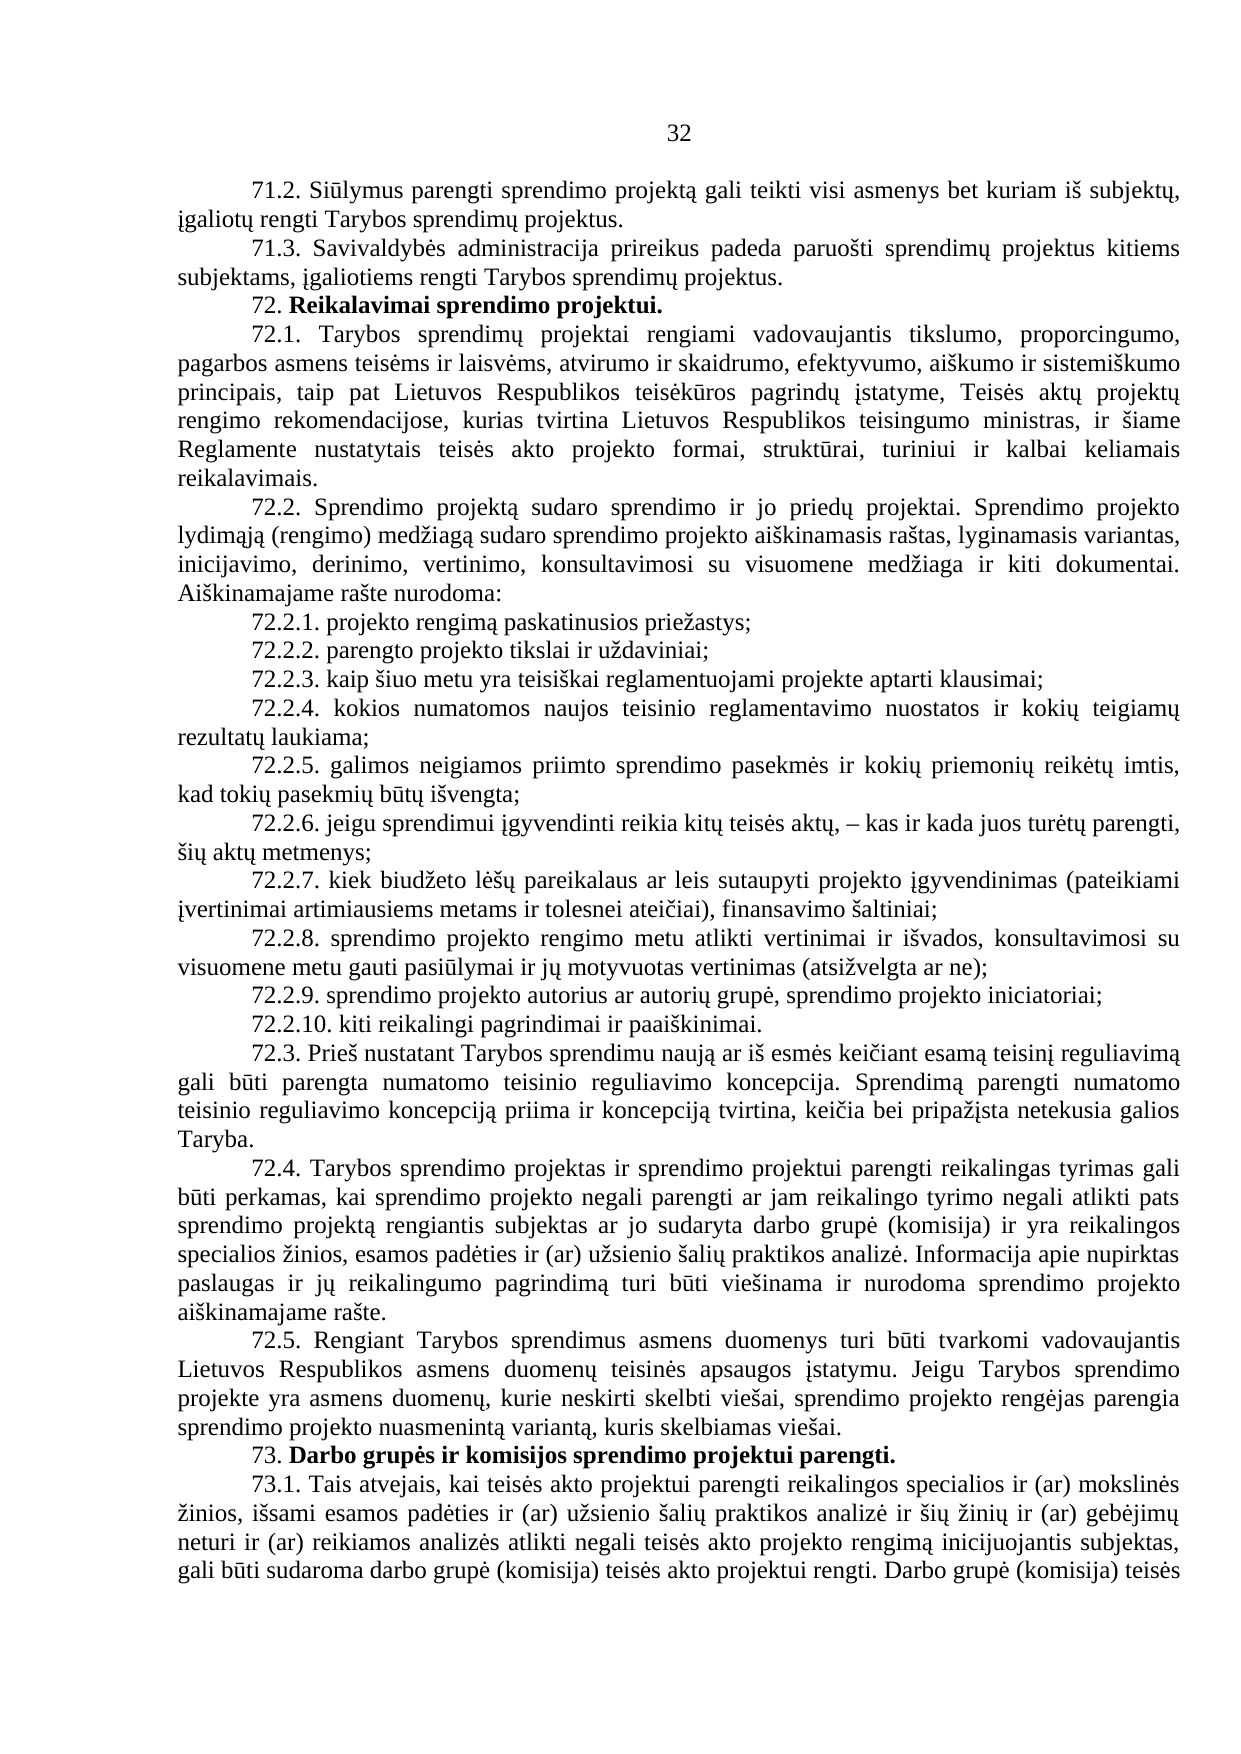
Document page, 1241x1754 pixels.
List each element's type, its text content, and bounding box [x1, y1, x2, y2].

text 72.2.9. sprendimo projekto autorius ar autorių grupė, sprendimo projekto iniciatoriai; [177, 981, 1181, 1009]
text 72.2.1. projekto rengimą paskatinusios priežastys; [177, 607, 1181, 636]
text 72.2.6. jeigu sprendimui įgyvendinti reikia kitų teisės aktų, – kas ir kada juos turėtų parengti, šių aktų metmenys; [177, 808, 1181, 866]
text 72.2. Sprendimo projektą sudaro sprendimo ir jo priedų projektai. Sprendimo projekto lydimąją (rengimo) medžiagą sudaro sprendimo projekto aiškinamasis raštas, lyginamasis variantas, inicijavimo, derinimo, vertinimo, konsultavimosi su visuomene medžiaga ir kiti dokumentai. Aiškinamajame rašte nurodoma: [177, 492, 1181, 607]
text 72.2.10. kiti reikalingi pagrindimai ir paaiškinimai. [177, 1009, 1181, 1038]
text 72.2.3. kaip šiuo metu yra teisiškai reglamentuojami projekte aptarti klausimai; [177, 664, 1181, 693]
text 72.3. Prieš nustatant Tarybos sprendimu naują ar iš esmės keičiant esamą teisinį reguliavimą gali būti parengta numatomo teisinio reguliavimo koncepcija. Sprendimą parengti numatomo teisinio reguliavimo koncepciją priima ir koncepciją tvirtina, keičia bei pripažįsta netekusia galios Taryba. [177, 1038, 1181, 1153]
text 72. Reikalavimai sprendimo projektui. [177, 291, 1181, 319]
text 72.2.5. galimos neigiamos priimto sprendimo pasekmės ir kokių priemonių reikėtų imtis, kad tokių pasekmių būtų išvengta; [177, 751, 1181, 808]
text 72.4. Tarybos sprendimo projektas ir sprendimo projektui parengti reikalingas tyrimas gali būti perkamas, kai sprendimo projekto negali parengti ar jam reikalingo tyrimo negali atlikti pats sprendimo projektą rengiantis subjektas ar jo sudaryta darbo grupė (komisija) ir yra reikalingos specialios žinios, esamos padėties ir (ar) užsienio šalių praktikos analizė. Informacija apie nupirktas paslaugas ir jų reikalingumo pagrindimą turi būti viešinama ir nurodoma sprendimo projekto aiškinamajame rašte. [177, 1153, 1181, 1326]
text 71.2. Siūlymus parengti sprendimo projektą gali teikti visi asmenys bet kuriam iš subjektų, įgaliotų rengti Tarybos sprendimų projektus. [177, 176, 1181, 233]
text 72.2.2. parengto projekto tikslai ir uždaviniai; [177, 636, 1181, 664]
text 72.2.7. kiek biudžeto lėšų pareikalaus ar leis sutaupyti projekto įgyvendinimas (pateikiami įvertinimai artimiausiems metams ir tolesnei ateičiai), finansavimo šaltiniai; [177, 866, 1181, 923]
text 72.2.8. sprendimo projekto rengimo metu atlikti vertinimai ir išvados, konsultavimosi su visuomene metu gauti pasiūlymai ir jų motyvuotas vertinimas (atsižvelgta ar ne); [177, 923, 1181, 981]
text 73.1. Tais atvejais, kai teisės akto projektui parengti reikalingos specialios ir (ar) mokslinės žinios, išsami esamos padėties ir (ar) užsienio šalių praktikos analizė ir šių žinių ir (ar) gebėjimų neturi ir (ar) reikiamos analizės atlikti negali teisės akto projekto rengimą inicijuojantis subjektas, gali būti sudaroma darbo grupė (komisija) teisės akto projektui rengti. Darbo grupė (komisija) teisės [177, 1469, 1181, 1584]
text 71.3. Savivaldybės administracija prireikus padeda paruošti sprendimų projektus kitiems subjektams, įgaliotiems rengti Tarybos sprendimų projektus. [177, 233, 1181, 291]
text 72.1. Tarybos sprendimų projektai rengiami vadovaujantis tikslumo, proporcingumo, pagarbos asmens teisėms ir laisvėms, atvirumo ir skaidrumo, efektyvumo, aiškumo ir sistemiškumo principais, taip pat Lietuvos Respublikos teisėkūros pagrindų įstatyme, Teisės aktų projektų rengimo rekomendacijose, kurias tvirtina Lietuvos Respublikos teisingumo ministras, ir šiame Reglamente nustatytais teisės akto projekto formai, struktūrai, turiniui ir kalbai keliamais reikalavimais. [177, 319, 1181, 492]
text 73. Darbo grupės ir komisijos sprendimo projektui parengti. [177, 1441, 1181, 1469]
text 72.2.4. kokios numatomos naujos teisinio reglamentavimo nuostatos ir kokių teigiamų rezultatų laukiama; [177, 693, 1181, 751]
text 72.5. Rengiant Tarybos sprendimus asmens duomenys turi būti tvarkomi vadovaujantis Lietuvos Respublikos asmens duomenų teisinės apsaugos įstatymu. Jeigu Tarybos sprendimo projekte yra asmens duomenų, kurie neskirti skelbti viešai, sprendimo projekto rengėjas parengia sprendimo projekto nuasmenintą variantą, kuris skelbiamas viešai. [177, 1326, 1181, 1441]
